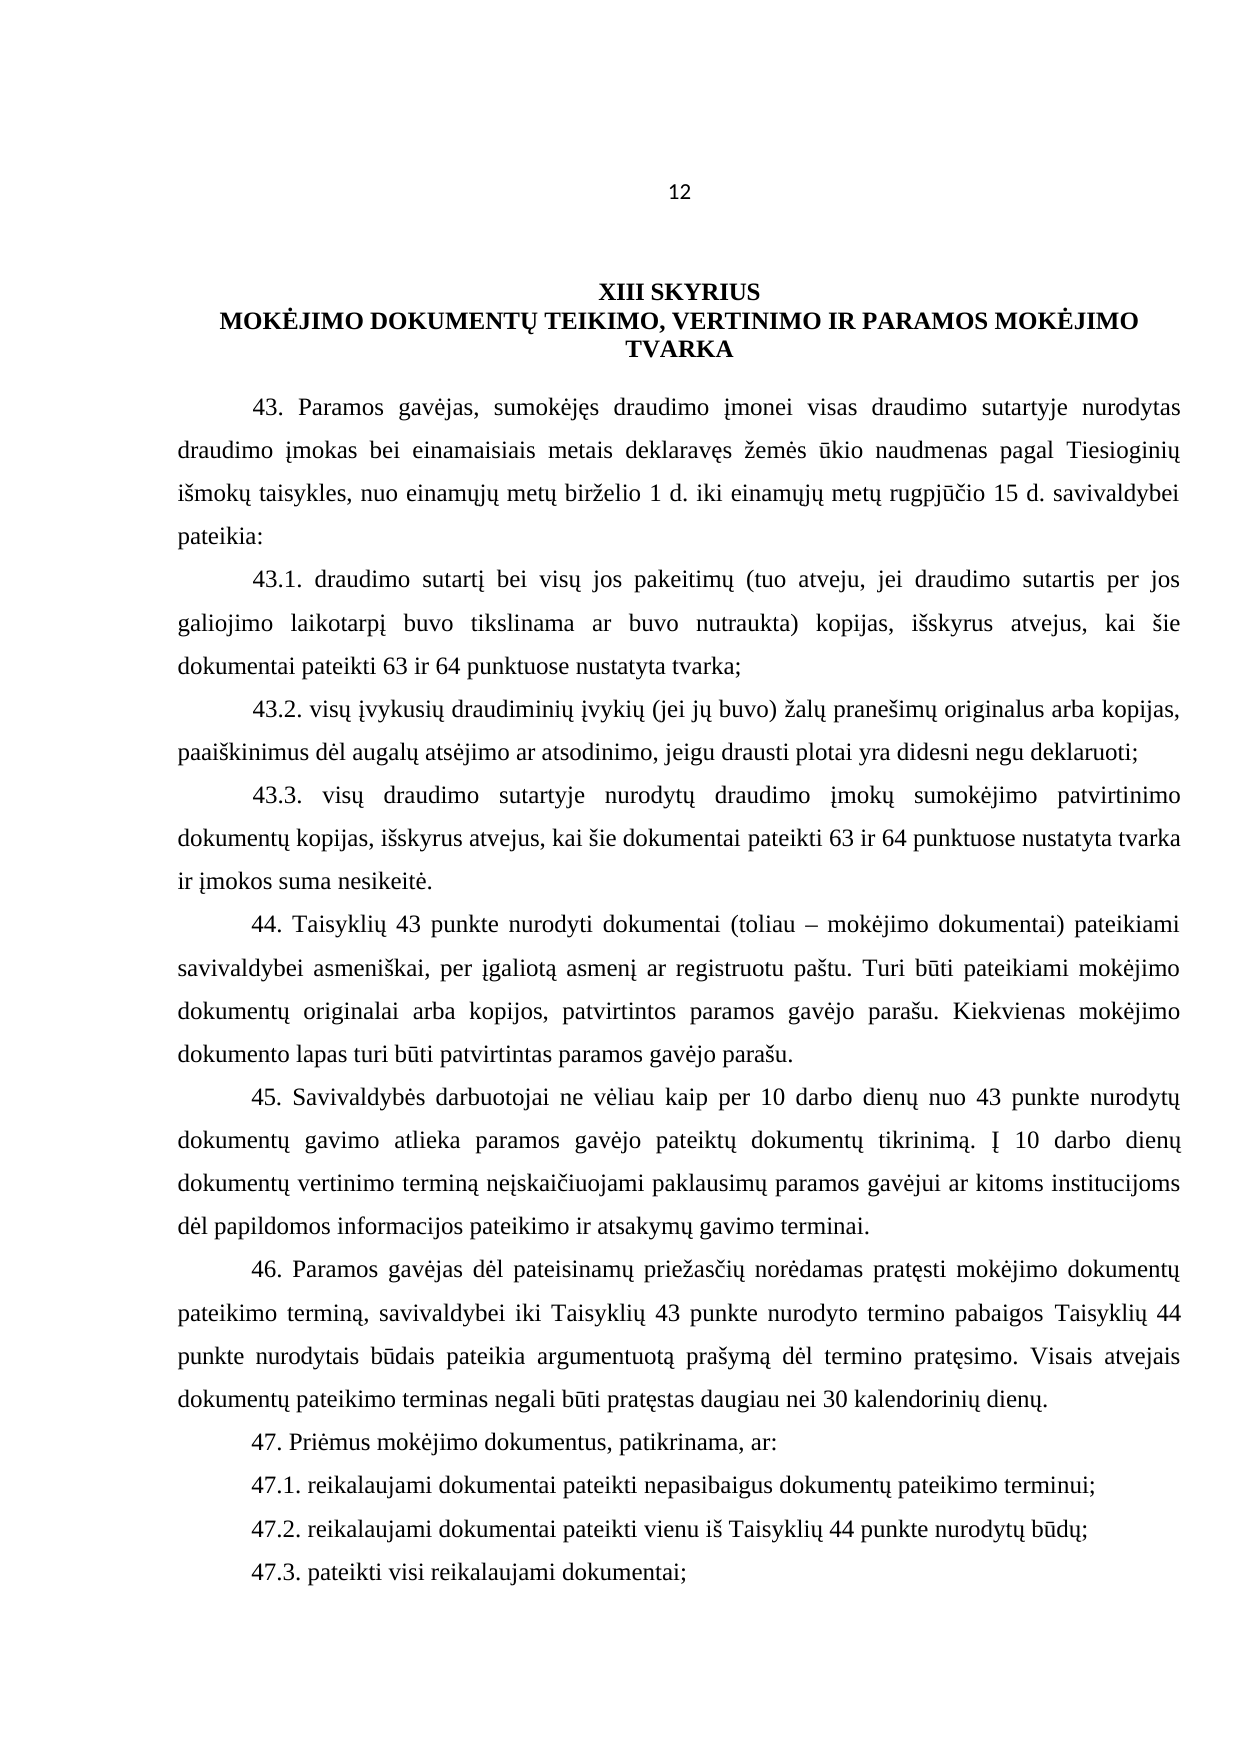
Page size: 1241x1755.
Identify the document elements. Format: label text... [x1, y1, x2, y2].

text 43.3. visų draudimo sutartyje nurodytų draudimo įmokų sumokėjimo patvirtinimo dokumentų kopijas, išskyrus atvejus, kai šie dokumentai pateikti 63 ir 64 punktuose nustatyta tvarka ir įmokos suma nesikeitė. [177, 780, 1181, 895]
text 47.1. reikalaujami dokumentai pateikti nepasibaigus dokumentų pateikimo terminui; [177, 1470, 1181, 1499]
text 46. Paramos gavėjas dėl pateisinamų priežasčių norėdamas pratęsti mokėjimo dokumentų pateikimo terminą, savivaldybei iki Taisyklių 43 punkte nurodyto termino pabaigos Taisyklių 44 punkte nurodytais būdais pateikia argumentuotą prašymą dėl termino pratęsimo. Visais atvejais dokumentų pateikimo terminas negali būti pratęstas daugiau nei 30 kalendorinių dienų. [177, 1254, 1181, 1413]
text 47.3. pateikti visi reikalaujami dokumentai; [177, 1557, 1181, 1586]
text XIII SKYRIUS [177, 277, 1181, 306]
text MOKĖJIMO DOKUMENTŲ TEIKIMO, VERTINIMO IR PARAMOS MOKĖJIMO TVARKA [177, 306, 1181, 363]
text 43.1. draudimo sutartį bei visų jos pakeitimų (tuo atveju, jei draudimo sutartis per jos galiojimo laikotarpį buvo tikslinama ar buvo nutraukta) kopijas, išskyrus atvejus, kai šie dokumentai pateikti 63 ir 64 punktuose nustatyta tvarka; [177, 564, 1181, 679]
text 45. Savivaldybės darbuotojai ne vėliau kaip per 10 darbo dienų nuo 43 punkte nurodytų dokumentų gavimo atlieka paramos gavėjo pateiktų dokumentų tikrinimą. Į 10 darbo dienų dokumentų vertinimo terminą neįskaičiuojami paklausimų paramos gavėjui ar kitoms institucijoms dėl papildomos informacijos pateikimo ir atsakymų gavimo terminai. [177, 1082, 1181, 1240]
text 44. Taisyklių 43 punkte nurodyti dokumentai (toliau – mokėjimo dokumentai) pateikiami savivaldybei asmeniškai, per įgaliotą asmenį ar registruotu paštu. Turi būti pateikiami mokėjimo dokumentų originalai arba kopijos, patvirtintos paramos gavėjo parašu. Kiekvienas mokėjimo dokumento lapas turi būti patvirtintas paramos gavėjo parašu. [177, 909, 1181, 1068]
text 47. Priėmus mokėjimo dokumentus, patikrinama, ar: [177, 1427, 1181, 1456]
text 47.2. reikalaujami dokumentai pateikti vienu iš Taisyklių 44 punkte nurodytų būdų; [177, 1514, 1181, 1543]
text 43.2. visų įvykusių draudiminių įvykių (jei jų buvo) žalų pranešimų originalus arba kopijas, paaiškinimus dėl augalų atsėjimo ar atsodinimo, jeigu drausti plotai yra didesni negu deklaruoti; [177, 694, 1181, 766]
text 43. Paramos gavėjas, sumokėjęs draudimo įmonei visas draudimo sutartyje nurodytas draudimo įmokas bei einamaisiais metais deklaravęs žemės ūkio naudmenas pagal Tiesioginių išmokų taisykles, nuo einamųjų metų birželio 1 d. iki einamųjų metų rugpjūčio 15 d. savivaldybei pateikia: [177, 392, 1181, 550]
